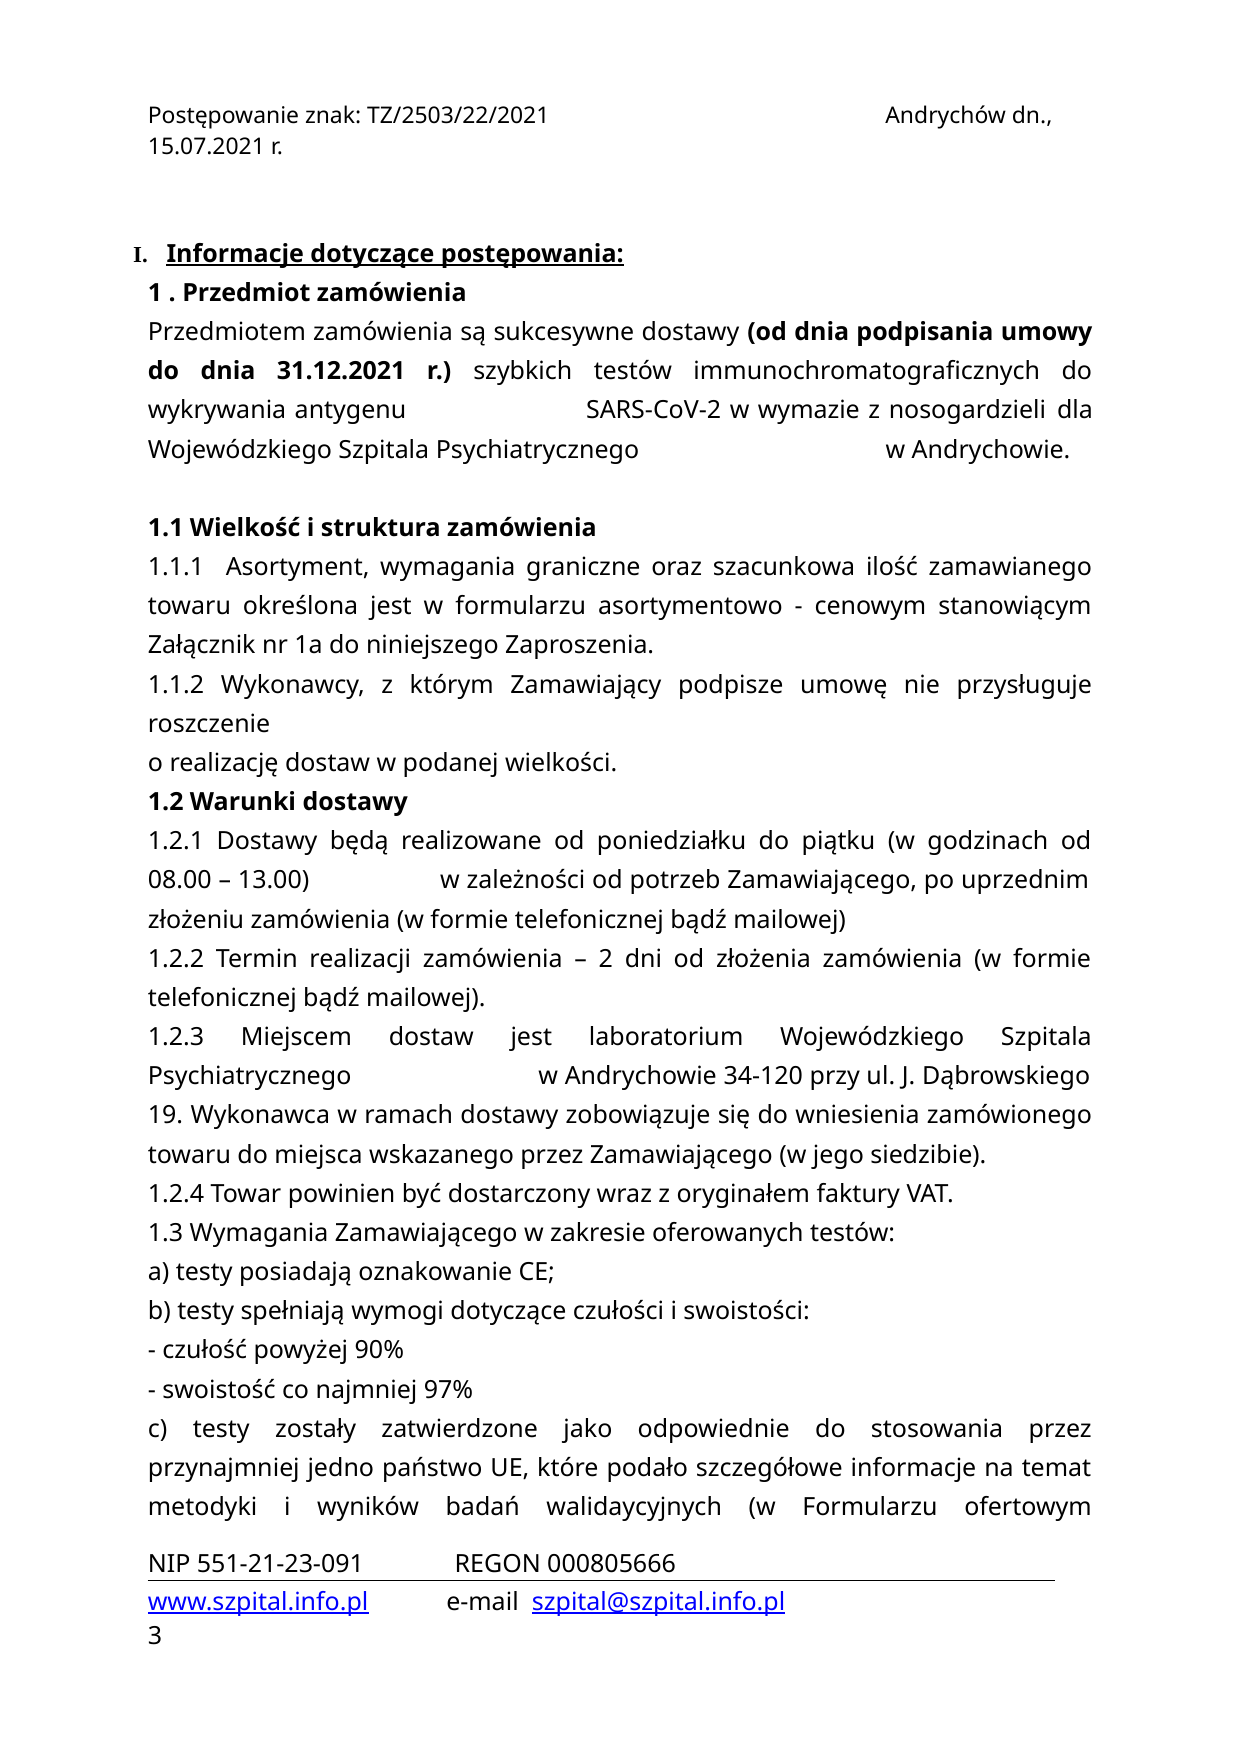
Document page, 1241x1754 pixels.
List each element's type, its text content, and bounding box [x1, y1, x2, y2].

text 1.1.2 Wykonawcy, z którym Zamawiający podpisze umowę nie przysługuje roszczenie o realizację dostaw w podanej wielkości. [148, 666, 1093, 779]
text - swoistość co najmniej 97% [148, 1371, 1093, 1405]
text a) testy posiadają oznakowanie CE; [148, 1254, 1093, 1288]
text 1 . Przedmiot zamówienia [148, 274, 1093, 309]
text Przedmiotem zamówienia są sukcesywne dostawy (od dnia podpisania umowy do dnia 31.12.2021 r.) szybkich testów immunochromatograficznych do wykrywania antygenu SARS-CoV-2 w wymazie z nosogardzieli dla Wojewódzkiego Szpitala Psychiatrycznego w Andrychowie. [148, 314, 1093, 465]
text - czułość powyżej 90% [148, 1332, 1093, 1366]
text 1.1 Wielkość i struktura zamówienia [148, 509, 1093, 544]
text 1.2.3 Miejscem dostaw jest laboratorium Wojewódzkiego Szpitala Psychiatrycznego w Andrychowie 34-120 przy ul. J. Dąbrowskiego 19. Wykonawca w ramach dostawy zobowiązuje się do wniesienia zamówionego towaru do miejsca wskazanego przez Zamawiającego (w jego siedzibie). [148, 1019, 1093, 1170]
list Informacje dotyczące postępowania: [148, 235, 1093, 269]
text c) testy zostały zatwierdzone jako odpowiednie do stosowania przez przynajmniej jedno państwo UE, które podało szczegółowe informacje na temat metodyki i wyników badań walidaycyjnych (w Formularzu ofertowym [148, 1410, 1093, 1523]
text 1.3 Wymagania Zamawiającego w zakresie oferowanych testów: [148, 1214, 1093, 1249]
text 1.2.2 Termin realizacji zamówienia – 2 dni od złożenia zamówienia (w formie telefonicznej bądź mailowej). [148, 940, 1093, 1014]
text 1.2.1 Dostawy będą realizowane od poniedziałku do piątku (w godzinach od 08.00 – 13.00) w zależności od potrzeb Zamawiającego, po uprzednim złożeniu zamówienia (w formie telefonicznej bądź mailowej) [148, 823, 1093, 935]
text 1.2.4 Towar powinien być dostarczony wraz z oryginałem faktury VAT. [148, 1175, 1093, 1209]
text 1.2 Warunki dostawy [148, 784, 1093, 818]
text b) testy spełniają wymogi dotyczące czułości i swoistości: [148, 1293, 1093, 1327]
text 1.1.1 Asortyment, wymagania graniczne oraz szacunkowa ilość zamawianego towaru określona jest w formularzu asortymentowo - cenowym stanowiącym Załącznik nr 1a do niniejszego Zaproszenia. [148, 549, 1093, 661]
